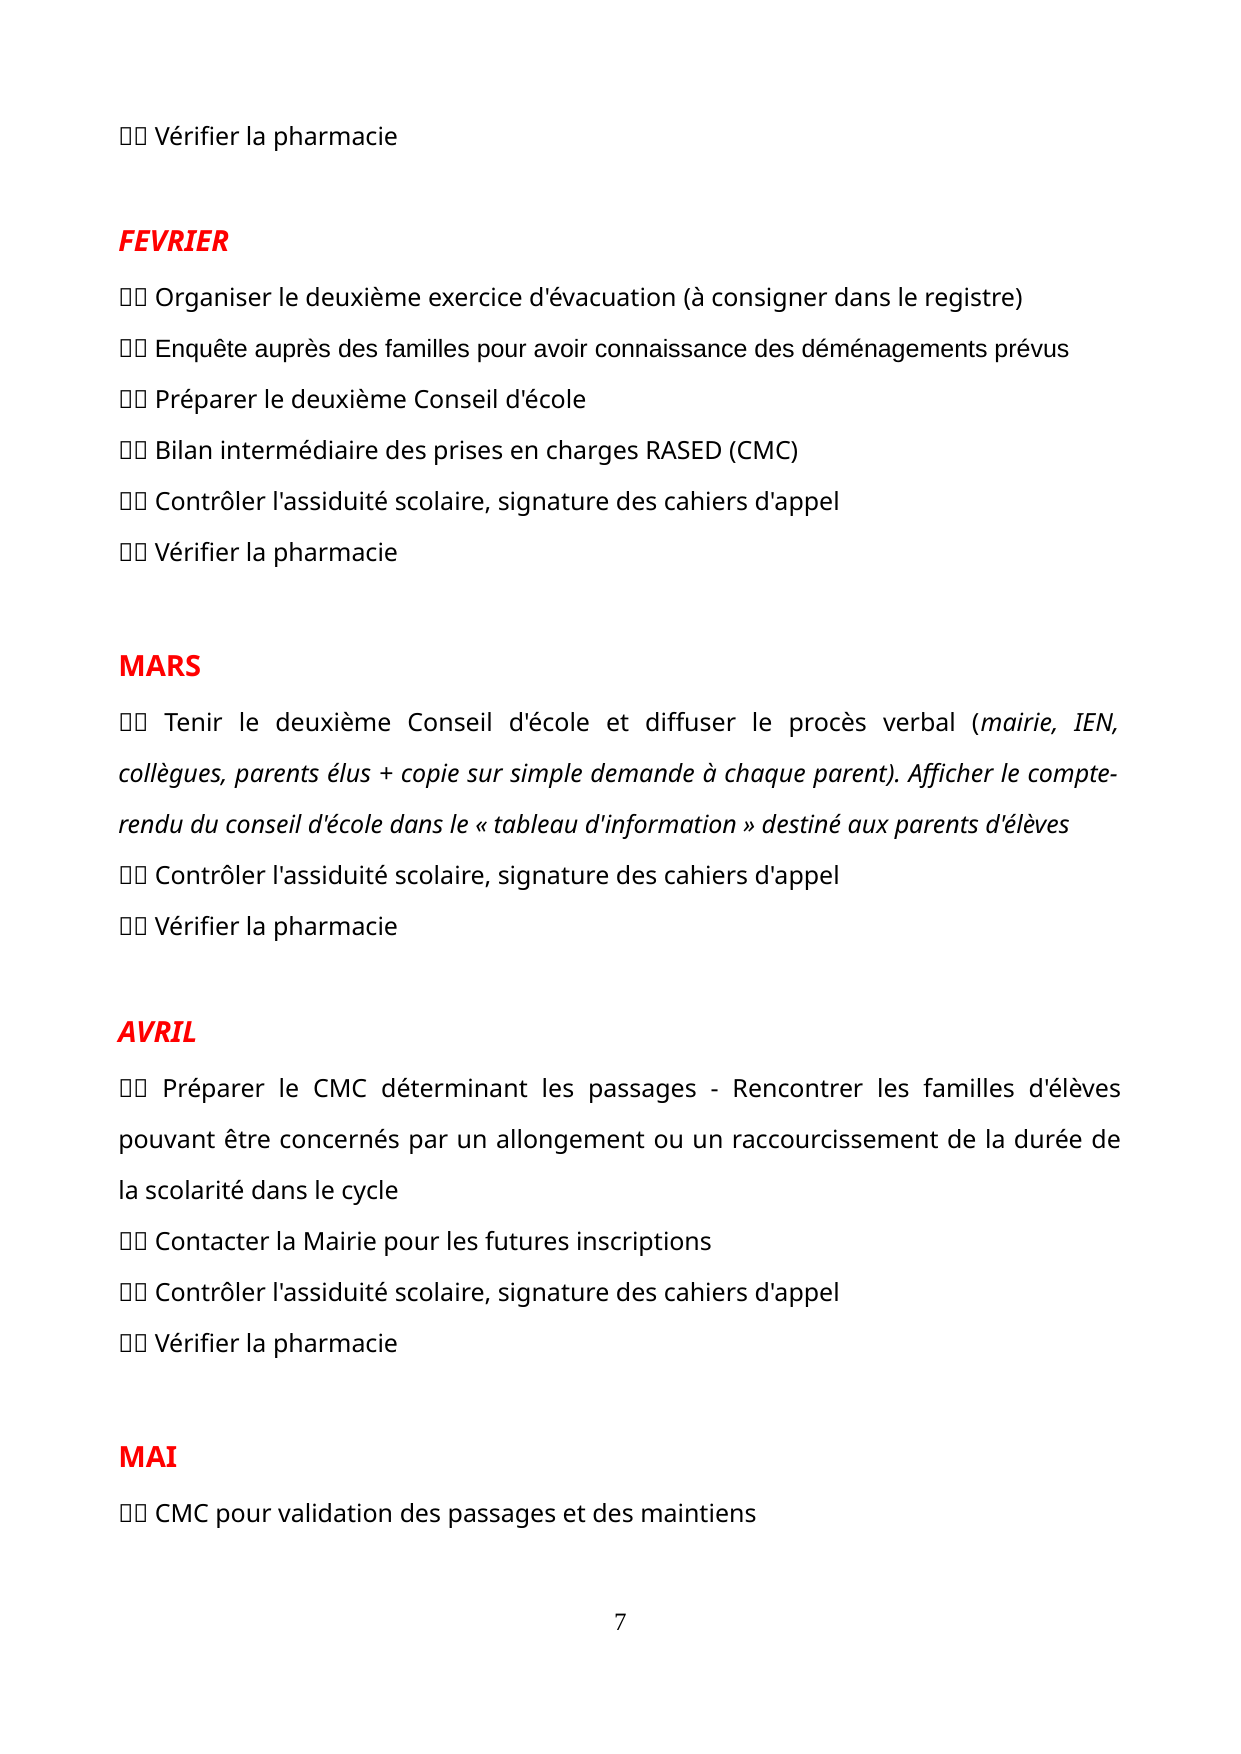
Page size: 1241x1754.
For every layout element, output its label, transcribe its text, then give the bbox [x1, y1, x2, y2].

text MAI [118, 1436, 1122, 1476]
text  Préparer le deuxième Conseil d'école [118, 382, 1122, 416]
text  Tenir le deuxième Conseil d'école et diffuser le procès verbal (mairie, IEN, collègues, parents élus + copie sur simple demande à chaque parent). Afficher le compte-rendu du conseil d'école dans le « tableau d'information » destiné aux parents d'élèves [118, 705, 1122, 841]
text AVRIL [118, 1011, 1122, 1051]
text  Vérifier la pharmacie [118, 118, 1122, 152]
text  CMC pour validation des passages et des maintiens [118, 1496, 1122, 1530]
text  Contrôler l'assiduité scolaire, signature des cahiers d'appel [118, 484, 1122, 518]
text  Vérifier la pharmacie [118, 535, 1122, 569]
text  Vérifier la pharmacie [118, 909, 1122, 943]
text FEVRIER [118, 220, 1122, 260]
text  Préparer le CMC déterminant les passages - Rencontrer les familles d'élèves pouvant être concernés par un allongement ou un raccourcissement de la durée de la scolarité dans le cycle [118, 1071, 1122, 1207]
text  Contacter la Mairie pour les futures inscriptions [118, 1224, 1122, 1258]
text MARS [118, 645, 1122, 685]
text  Vérifier la pharmacie [118, 1326, 1122, 1360]
text  Contrôler l'assiduité scolaire, signature des cahiers d'appel [118, 858, 1122, 892]
text  Bilan intermédiaire des prises en charges RASED (CMC) [118, 433, 1122, 467]
text  Enquête auprès des familles pour avoir connaissance des déménagements prévus [118, 331, 1122, 365]
text  Contrôler l'assiduité scolaire, signature des cahiers d'appel [118, 1275, 1122, 1309]
text  Organiser le deuxième exercice d'évacuation (à consigner dans le registre) [118, 280, 1122, 314]
